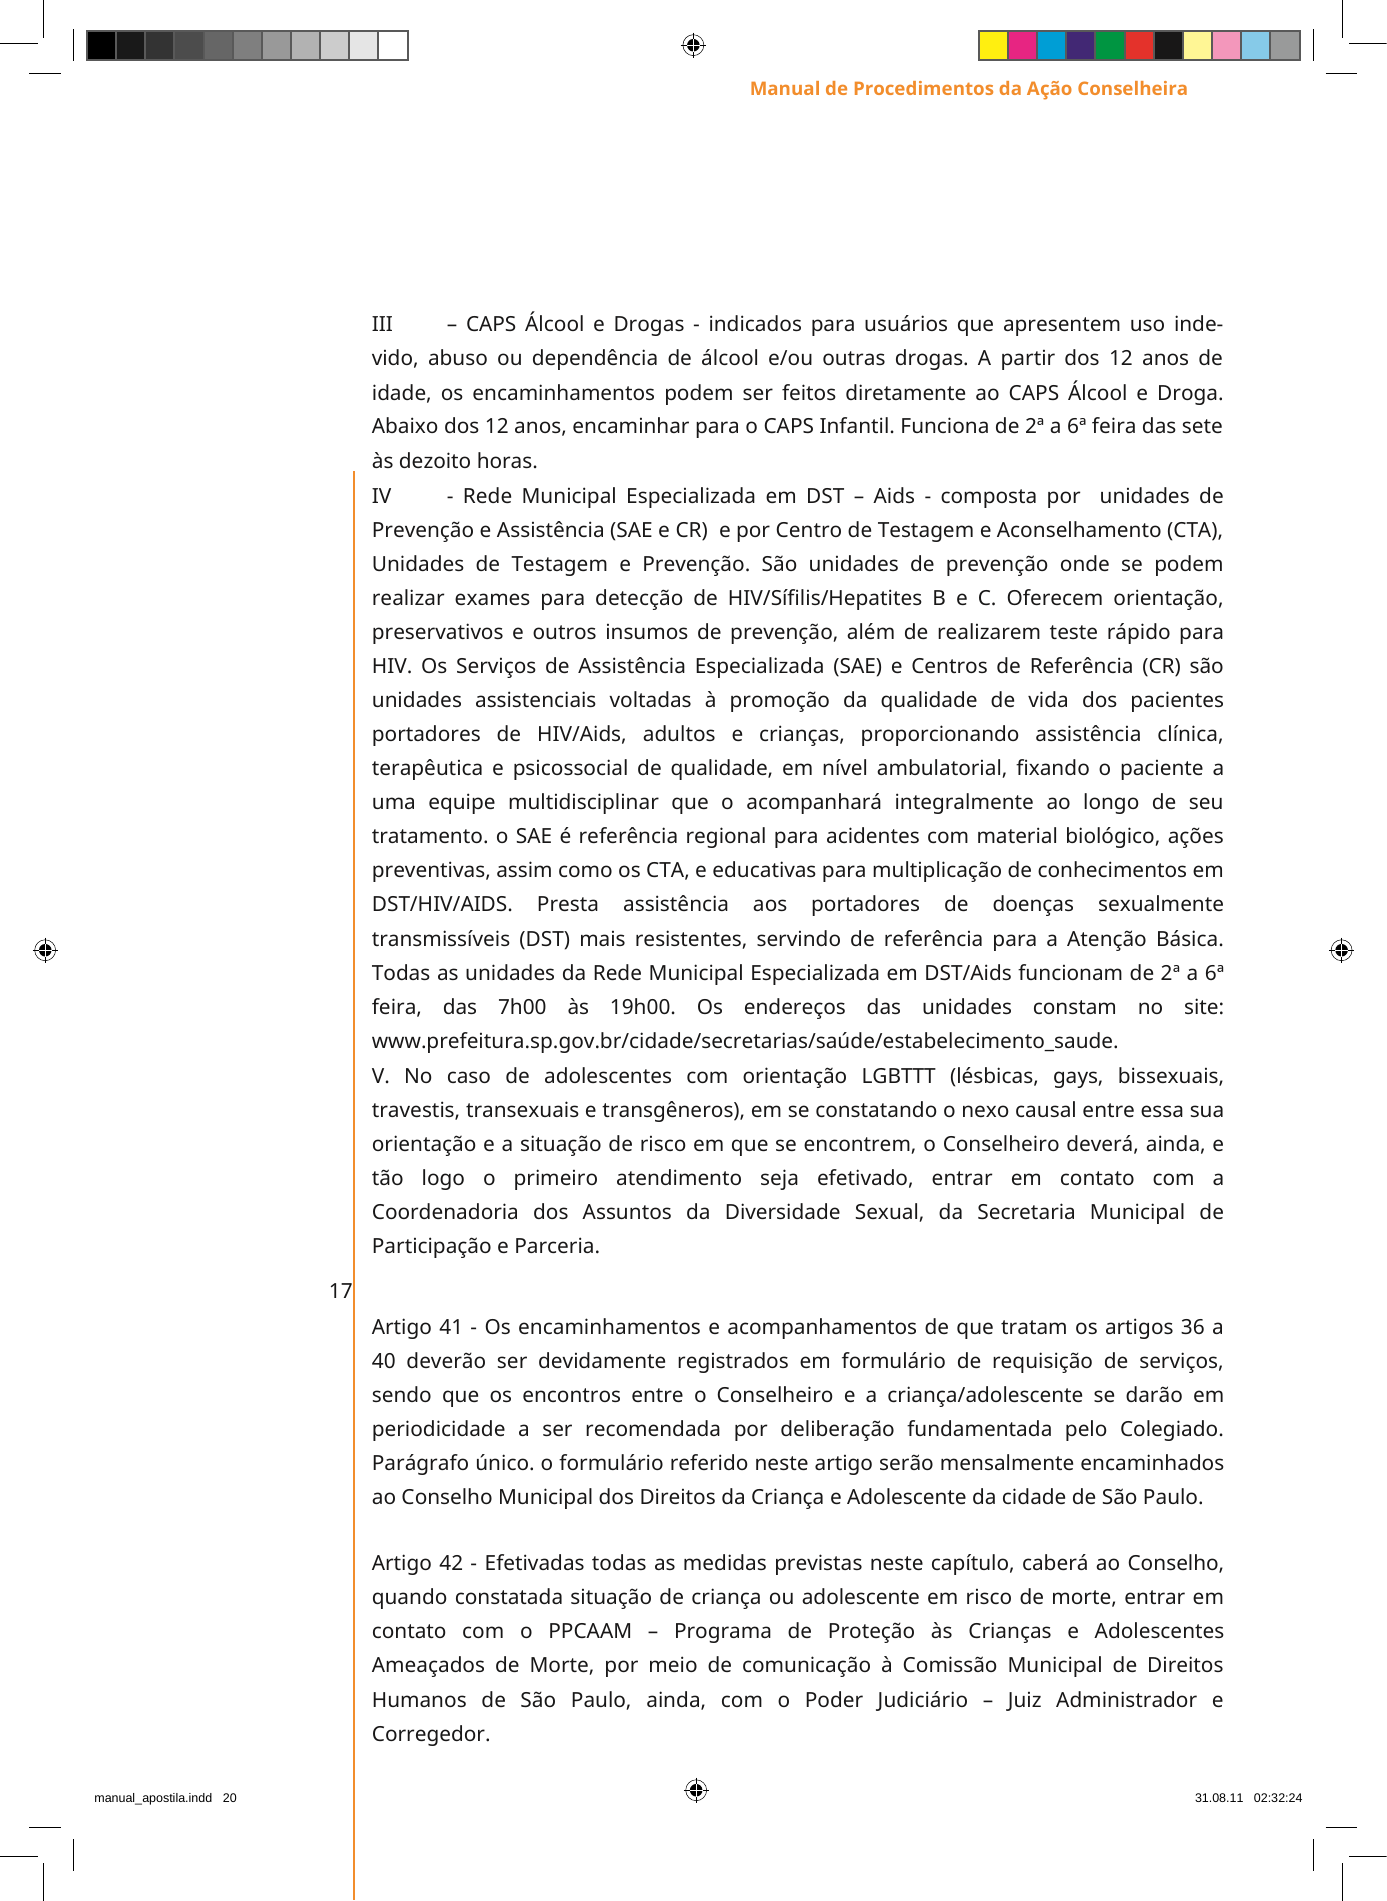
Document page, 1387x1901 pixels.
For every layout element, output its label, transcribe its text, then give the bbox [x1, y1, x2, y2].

list - Rede Municipal Especializada em DST – Aids - composta por unidades de Prevenção e Assistência (SAE e CR) e por Centro de Testagem e Aconselhamento (CTA), Unidades de Testagem e Prevenção. São unidades de prevenção onde se podem realizar exames para detecção de HIV/Sífilis/Hepatites B e C. Oferecem orientação, preservativos e outros insumos de prevenção, além de realizarem teste rápido para HIV. Os Serviços de Assistência Especializada (SAE) e Centros de Referência (CR) são unidades assistenciais voltadas à promoção da qualidade de vida dos pacientes portadores de HIV/Aids, adultos e crianças, proporcionando assistência clínica, terapêutica e psicossocial de qualidade, em nível ambulatorial, fixando o paciente a uma equipe multidisciplinar que o acompanhará integralmente ao longo de seu tratamento. o SAE é referência regional para acidentes com material biológico, ações preventivas, assim como os CTA, e educativas para multiplicação de conhecimentos em DST/HIV/AIDS. Presta assistência aos portadores de doenças sexualmente transmissíveis (DST) mais resistentes, servindo de referência para a Atenção Básica. Todas as unidades da Rede Municipal Especializada em DST/Aids funcionam de 2ª a 6ª feira, das 7h00 às 19h00. Os endereços das unidades constam no site: www.prefeitura.sp.gov.br/cidade/secretarias/saúde/estabelecimento_saude. [372, 481, 1225, 1054]
text V. No caso de adolescentes com orientação LGBTTT (lésbicas, gays, bissexuais, travestis, transexuais e transgêneros), em se constatando o nexo causal entre essa sua orientação e a situação de risco em que se encontrem, o Conselheiro deverá, ainda, e tão logo o primeiro atendimento seja efetivado, entrar em contato com a Coordenadoria dos Assuntos da Diversidade Sexual, da Secretaria Municipal de Participação e Parceria. [372, 1061, 1225, 1260]
text Artigo 42 - Efetivadas todas as medidas previstas neste capítulo, caberá ao Conselho, quando constatada situação de criança ou adolescente em risco de morte, entrar em contato com o PPCAAM – Programa de Proteção às Crianças e Adolescentes Ameaçados de Morte, por meio de comunicação à Comissão Municipal de Direitos Humanos de São Paulo, ainda, com o Poder Judiciário – Juiz Administrador e Corregedor. [372, 1548, 1225, 1747]
text [355, 1276, 1226, 1305]
text Artigo 41 - Os encaminhamentos e acompanhamentos de que tratam os artigos 36 a 40 deverão ser devidamente registrados em formulário de requisição de serviços, sendo que os encontros entre o Conselheiro e a criança/adolescente se darão em periodicidade a ser recomendada por deliberação fundamentada pelo Colegiado. Parágrafo único. o formulário referido neste artigo serão mensalmente encaminhados ao Conselho Municipal dos Direitos da Criança e Adolescente da cidade de São Paulo. [372, 1312, 1225, 1511]
list – CAPS Álcool e Drogas - indicados para usuários que apresentem uso inde-vido, abuso ou dependência de álcool e/ou outras drogas. A partir dos 12 anos de idade, os encaminhamentos podem ser feitos diretamente ao CAPS Álcool e Droga. Abaixo dos 12 anos, encaminhar para o CAPS Infantil. Funciona de 2ª a 6ª feira das sete às dezoito horas. [372, 309, 1225, 474]
text 17 [228, 1276, 353, 1305]
